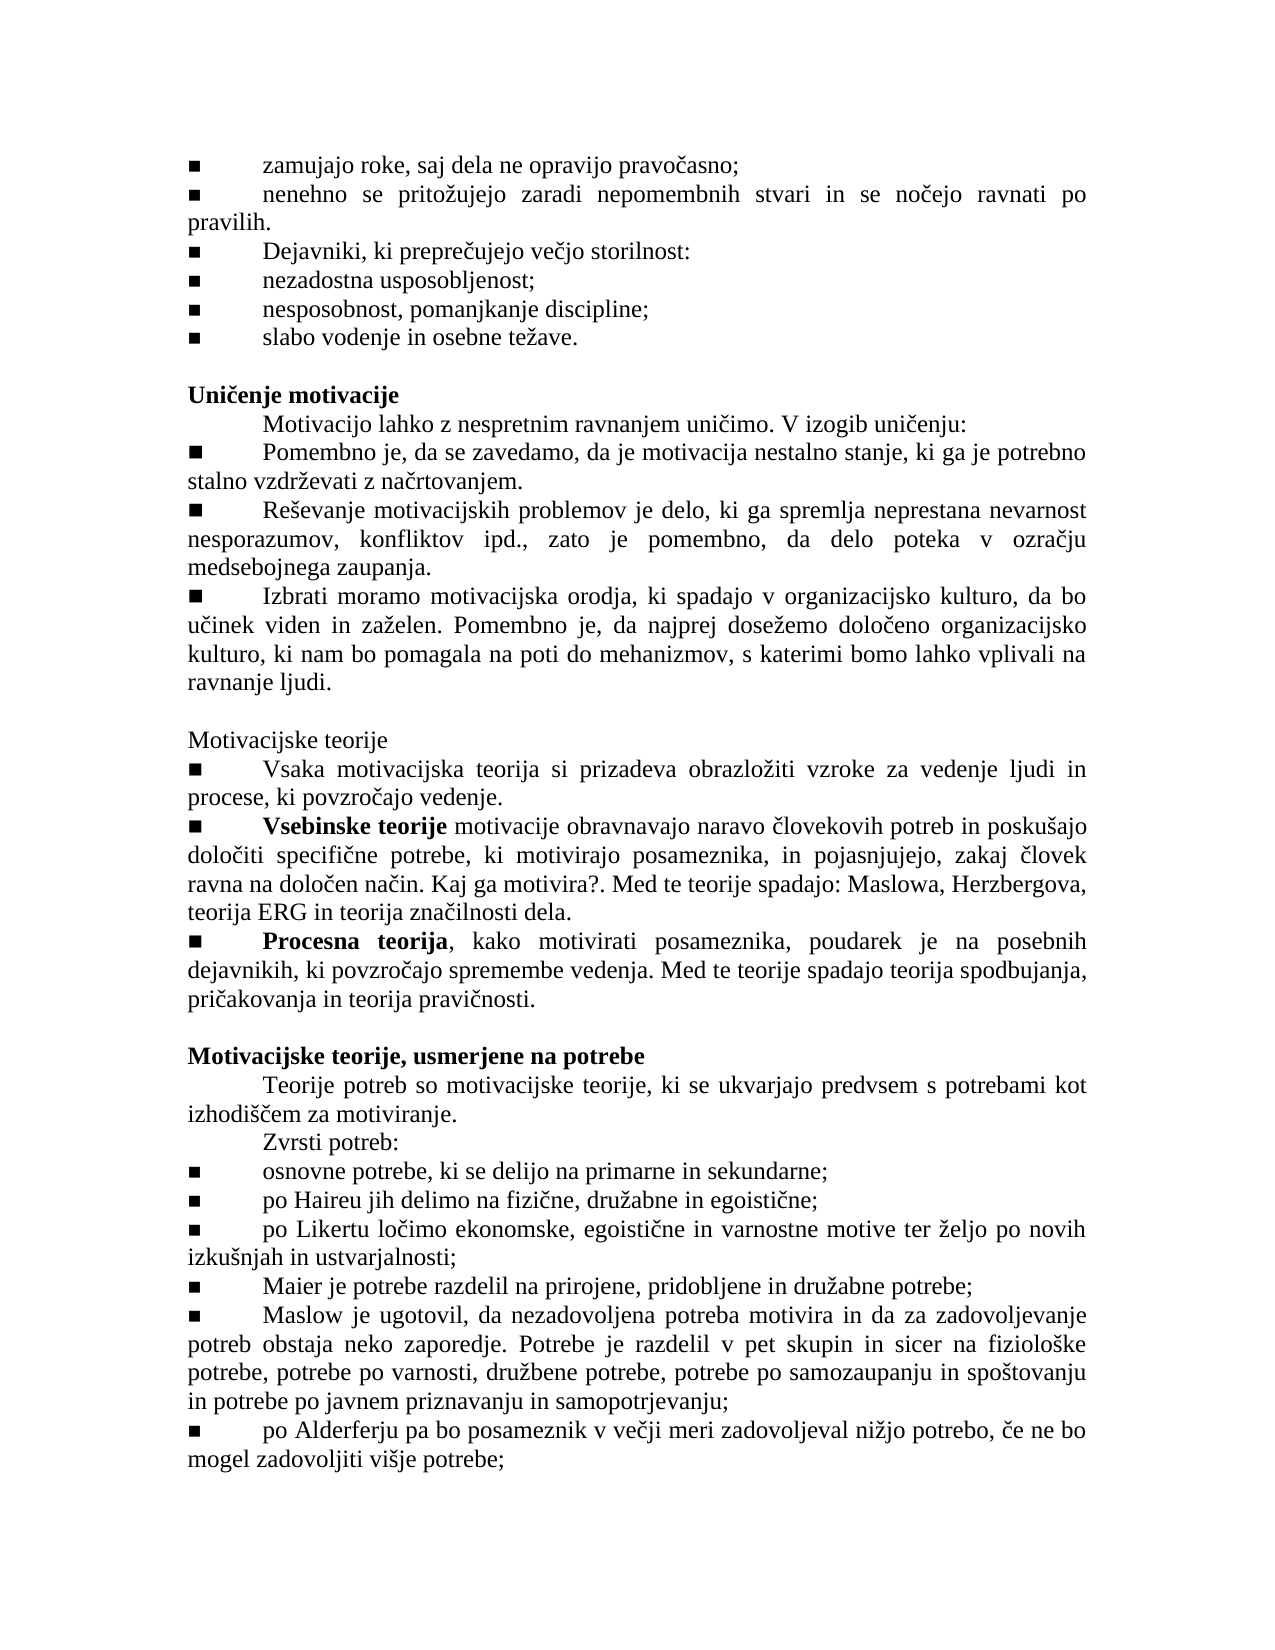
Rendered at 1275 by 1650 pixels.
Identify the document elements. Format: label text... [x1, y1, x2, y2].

list Procesna teorija, kako motivirati posameznika, poudarek je na posebnih dejavnikih, ki povzročajo spremembe vedenja. Med te teorije spadajo teorija spodbujanja, pričakovanja in teorija pravičnosti. [187, 926, 1087, 1012]
list Izbrati moramo motivacijska orodja, ki spadajo v organizacijsko kulturo, da bo učinek viden in zaželen. Pomembno je, da najprej dosežemo določeno organizacijsko kulturo, ki nam bo pomagala na poti do mehanizmov, s katerimi bomo lahko vplivali na ravnanje ljudi. [187, 581, 1087, 696]
text Zvrsti potreb: [187, 1127, 1087, 1156]
list Maier je potrebe razdelil na prirojene, pridobljene in družabne potrebe; [187, 1271, 1087, 1300]
text Motivacijo lahko z nespretnim ravnanjem uničimo. V izogib uničenju: [187, 409, 1087, 437]
list Vsebinske teorije motivacije obravnavajo naravo človekovih potreb in poskušajo določiti specifične potrebe, ki motivirajo posameznika, in pojasnjujejo, zakaj človek ravna na določen način. Kaj ga motivira?. Med te teorije spadajo: Maslowa, Herzbergova, teorija ERG in teorija značilnosti dela. [187, 811, 1087, 926]
list Pomembno je, da se zavedamo, da je motivacija nestalno stanje, ki ga je potrebno stalno vzdrževati z načrtovanjem. [187, 437, 1087, 495]
list Reševanje motivacijskih problemov je delo, ki ga spremlja neprestana nevarnost nesporazumov, konfliktov ipd., zato je pomembno, da delo poteka v ozračju medsebojnega zaupanja. [187, 495, 1087, 581]
list Vsaka motivacijska teorija si prizadeva obrazložiti vzroke za vedenje ljudi in procese, ki povzročajo vedenje. [187, 754, 1087, 811]
list nenehno se pritožujejo zaradi nepomembnih stvari in se nočejo ravnati po pravilih. [187, 179, 1087, 236]
list nezadostna usposobljenost; [187, 265, 1087, 294]
list nesposobnost, pomanjkanje discipline; [187, 294, 1087, 322]
list po Haireu jih delimo na fizične, družabne in egoistične; [187, 1185, 1087, 1214]
list zamujajo roke, saj dela ne opravijo pravočasno; [187, 150, 1087, 179]
list po Likertu ločimo ekonomske, egoistične in varnostne motive ter željo po novih izkušnjah in ustvarjalnosti; [187, 1214, 1087, 1271]
list osnovne potrebe, ki se delijo na primarne in sekundarne; [187, 1156, 1087, 1185]
text Motivacijske teorije [187, 725, 1087, 754]
list slabo vodenje in osebne težave. [187, 322, 1087, 351]
text Uničenje motivacije [187, 380, 1087, 409]
text Motivacijske teorije, usmerjene na potrebe [187, 1041, 1087, 1070]
list Maslow je ugotovil, da nezadovoljena potreba motivira in da za zadovoljevanje potreb obstaja neko zaporedje. Potrebe je razdelil v pet skupin in sicer na fiziološke potrebe, potrebe po varnosti, družbene potrebe, potrebe po samozaupanju in spoštovanju in potrebe po javnem priznavanju in samopotrjevanju; [187, 1300, 1087, 1415]
list Dejavniki, ki preprečujejo večjo storilnost: [187, 236, 1087, 265]
text Teorije potreb so motivacijske teorije, ki se ukvarjajo predvsem s potrebami kot izhodiščem za motiviranje. [187, 1070, 1087, 1127]
list po Alderferju pa bo posameznik v večji meri zadovoljeval nižjo potrebo, če ne bo mogel zadovoljiti višje potrebe; [187, 1415, 1087, 1472]
